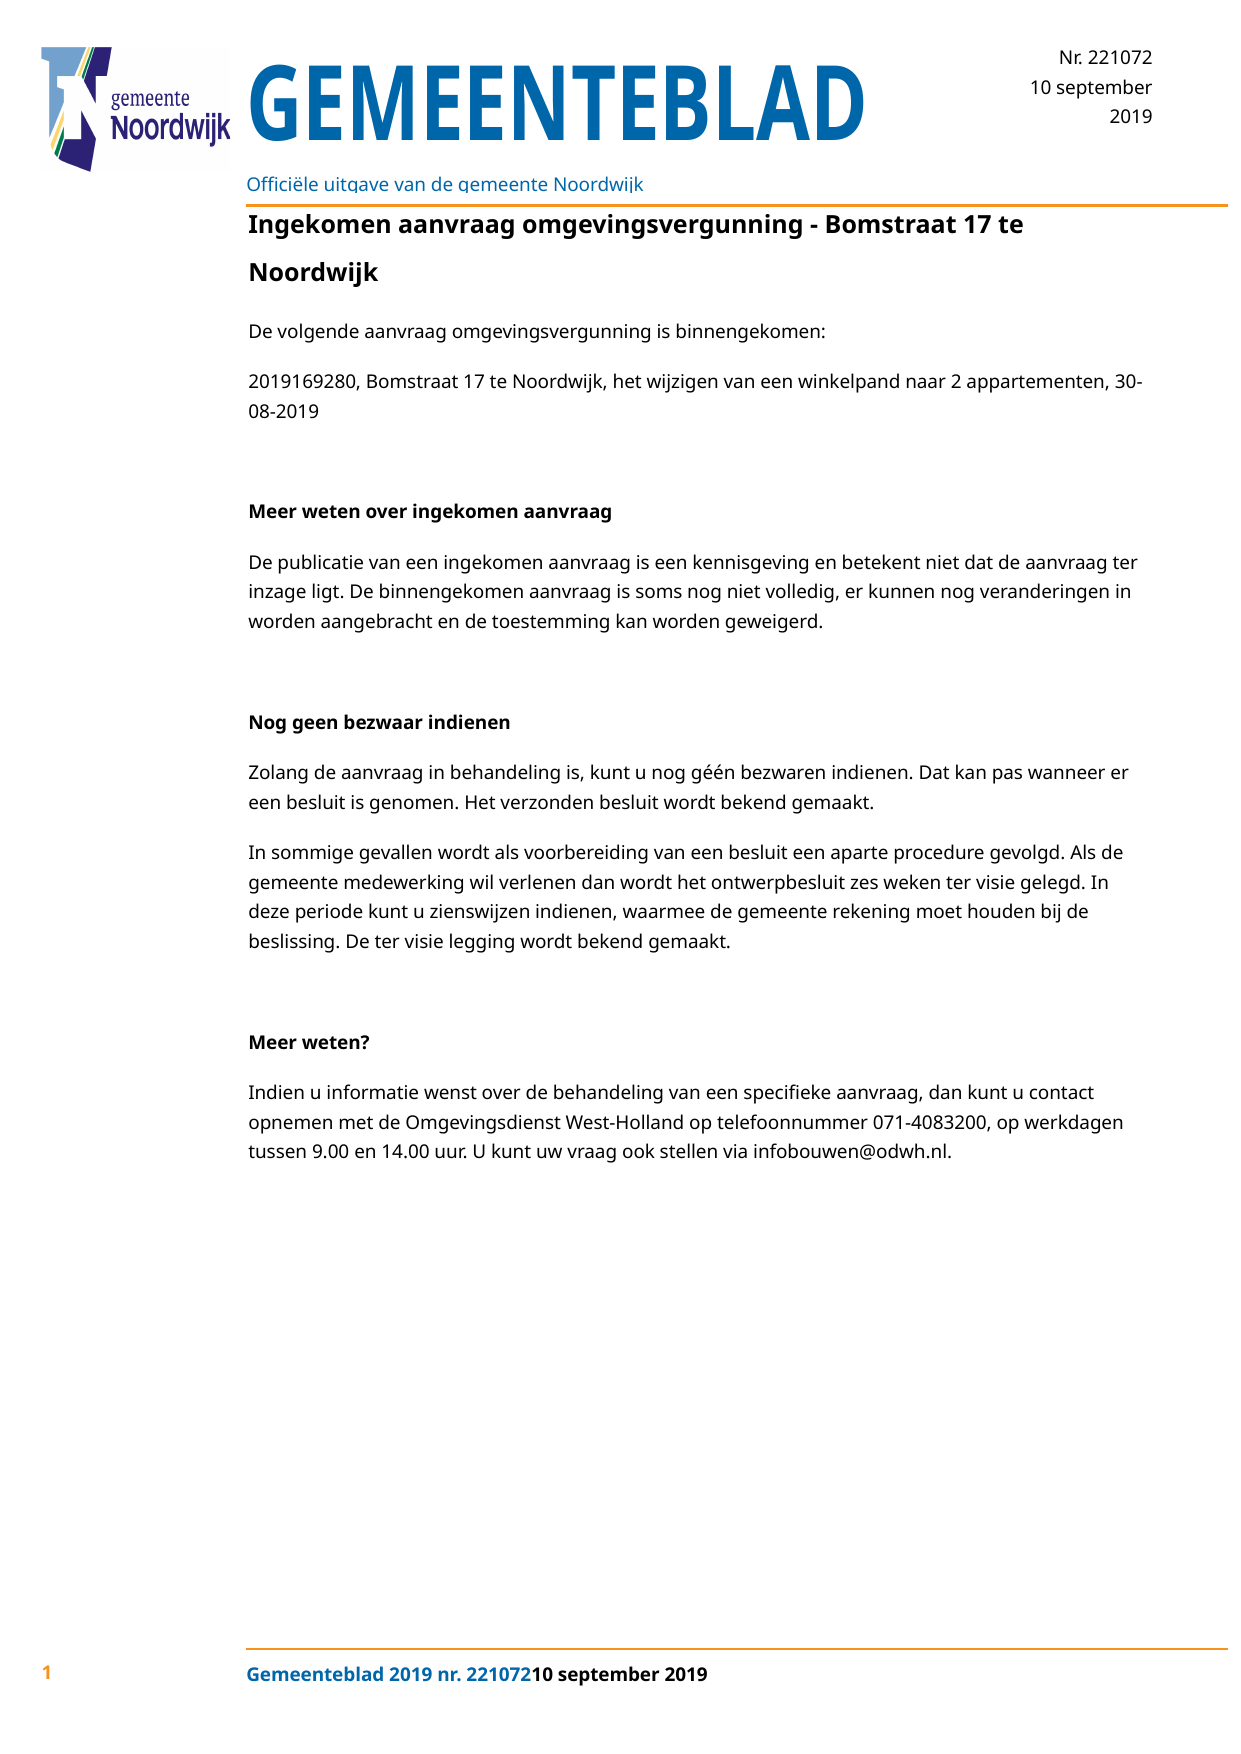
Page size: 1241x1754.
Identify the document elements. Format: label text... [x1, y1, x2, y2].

text De publicatie van een ingekomen aanvraag is een kennisgeving en betekent niet dat de aanvraag ter inzage ligt. De binnengekomen aanvraag is soms nog niet volledig, er kunnen nog veranderingen in worden aangebracht en de toestemming kan worden geweigerd. [248, 549, 1152, 634]
text Zolang de aanvraag in behandeling is, kunt u nog géén bezwaren indienen. Dat kan pas wanneer er een besluit is genomen. Het verzonden besluit wordt bekend gemaakt. [248, 759, 1152, 815]
text Indien u informatie wenst over de behandeling van een specifieke aanvraag, dan kunt u contact opnemen met de Omgevingsdienst West-Holland op telefoonnummer 071-4083200, op werkdagen tussen 9.00 en 14.00 uur. U kunt uw vraag ook stellen via infobouwen@odwh.nl. [248, 1079, 1152, 1164]
text 2019169280, Bomstraat 17 te Noordwijk, het wijzigen van een winkelpand naar 2 appartementen, 30-08-2019 [248, 368, 1152, 424]
picture [41, 47, 231, 172]
text De volgende aanvraag omgevingsvergunning is binnengekomen: [248, 318, 1152, 344]
text Meer weten? [248, 1029, 1152, 1055]
text Nog geen bezwaar indienen [248, 709, 1152, 735]
text Meer weten over ingekomen aanvraag [248, 499, 1152, 524]
text In sommige gevallen wordt als voorbereiding van een besluit een aparte procedure gevolgd. Als de gemeente medewerking wil verlenen dan wordt het ontwerpbesluit zes weken ter visie gelegd. In deze periode kunt u zienswijzen indienen, waarmee de gemeente rekening moet houden bij de beslissing. De ter visie legging wordt bekend gemaakt. [248, 839, 1152, 954]
text Ingekomen aanvraag omgevingsvergunning - Bomstraat 17 te Noordwijk [248, 207, 1152, 288]
